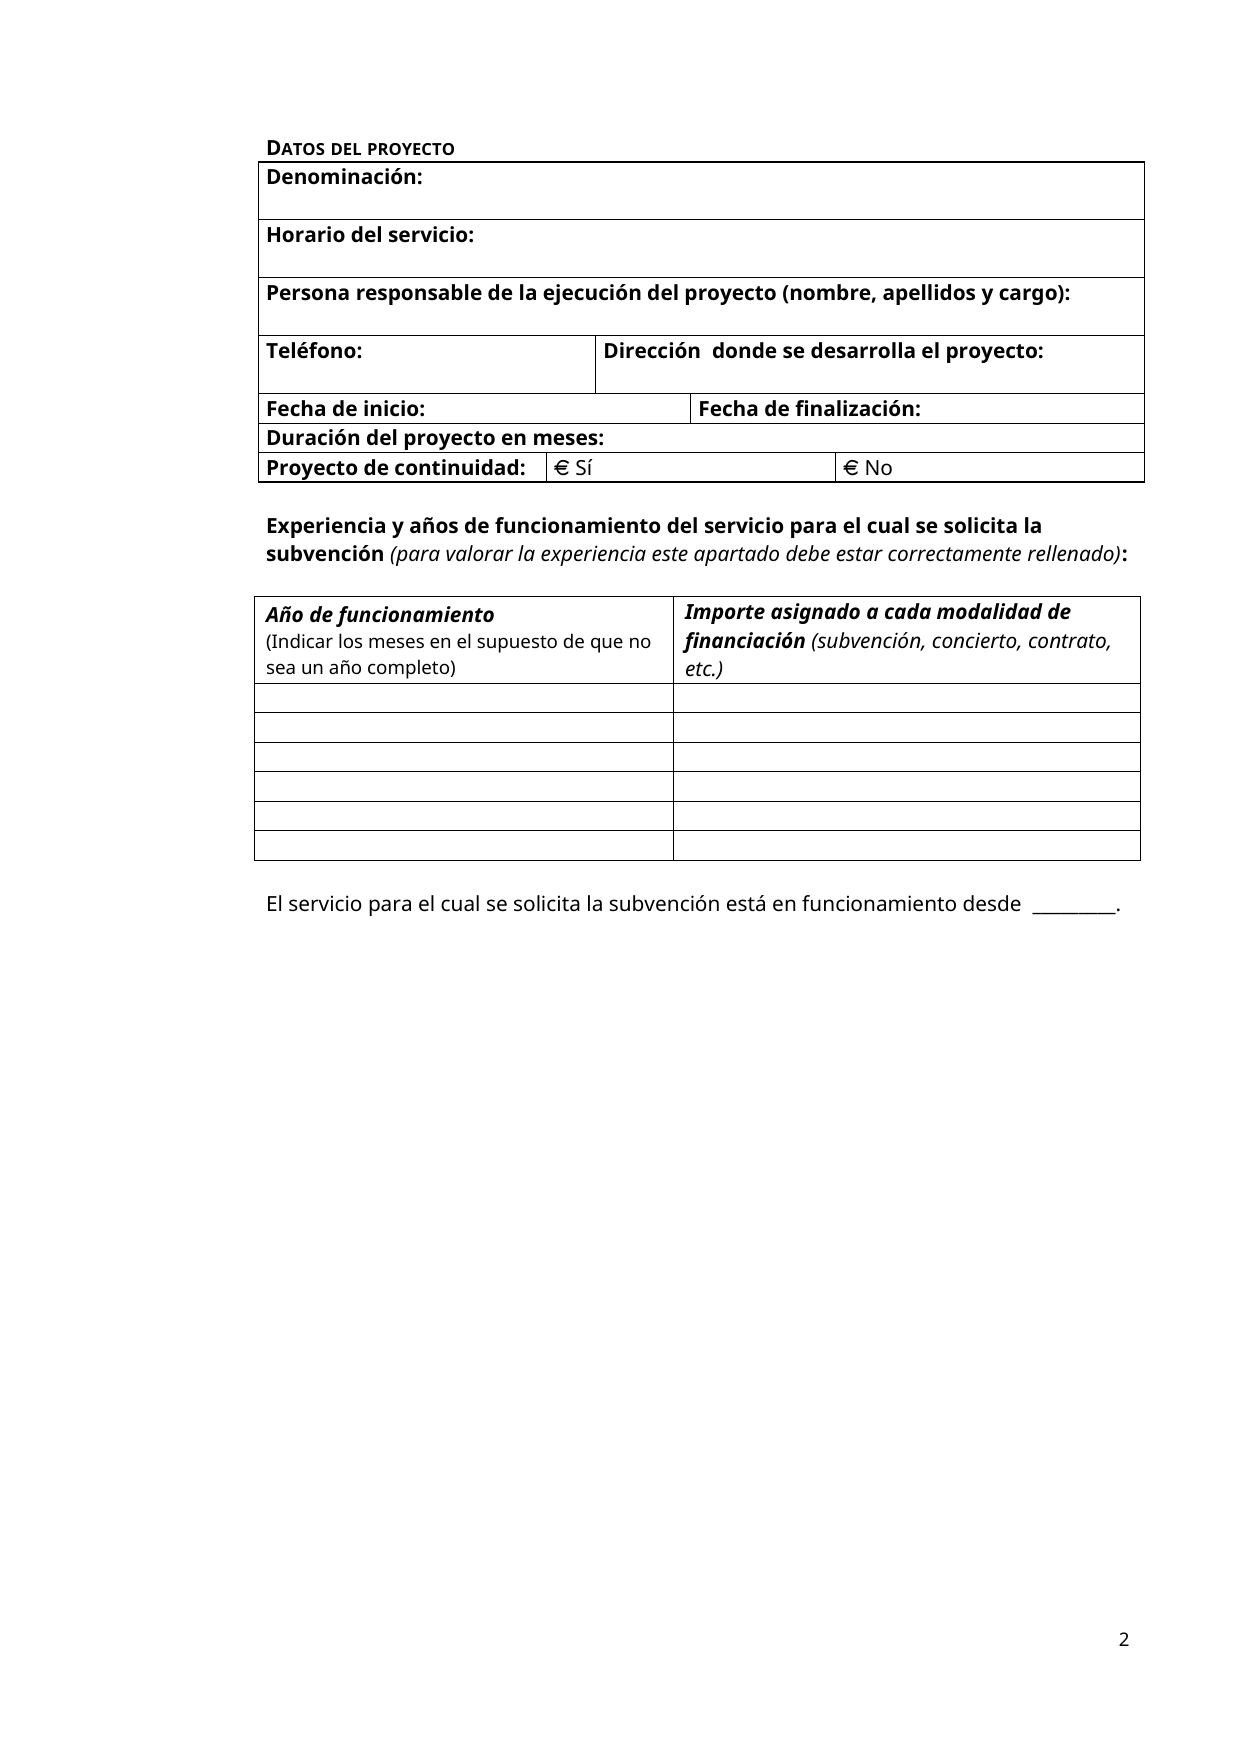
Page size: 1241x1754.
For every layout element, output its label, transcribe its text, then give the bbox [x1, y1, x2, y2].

table_cell [255, 684, 673, 712]
table_cell Dirección donde se desarrolla el proyecto: [596, 336, 1144, 393]
table_cell [674, 743, 1140, 771]
table_cell  Sí [547, 453, 835, 481]
table_cell [255, 802, 673, 830]
table_cell [255, 831, 673, 859]
table_cell Fecha de finalización: [691, 394, 1144, 422]
table_cell [674, 684, 1140, 712]
table_cell Persona responsable de la ejecución del proyecto (nombre, apellidos y cargo): [259, 278, 1144, 335]
text Experiencia y años de funcionamiento del servicio para el cual se solicita la subvención (para valorar la experiencia este apartado debe estar correctamente rellenado): [266, 511, 1152, 568]
table_cell [674, 772, 1140, 801]
table_cell Horario del servicio: [259, 220, 1144, 277]
table_header Denominación: [259, 163, 1144, 219]
table_header Año de funcionamiento (Indicar los meses en el supuesto de que no sea un año completo) [255, 597, 673, 683]
table_cell [255, 713, 673, 742]
text Datos del proyecto [266, 133, 1152, 161]
table_cell [674, 831, 1140, 859]
table_cell [674, 802, 1140, 830]
table_cell Duración del proyecto en meses: [259, 424, 1144, 452]
table_cell Fecha de inicio: [259, 394, 690, 422]
table_cell [255, 772, 673, 801]
table_cell  No [836, 453, 1144, 481]
table_cell Proyecto de continuidad: [259, 453, 546, 481]
table_cell [674, 713, 1140, 742]
table_cell Teléfono: [259, 336, 595, 393]
text El servicio para el cual se solicita la subvención está en funcionamiento desde _________. [266, 889, 1152, 917]
table_header Importe asignado a cada modalidad de financiación (subvención, concierto, contrato, etc.) [674, 597, 1140, 683]
table_cell [255, 743, 673, 771]
